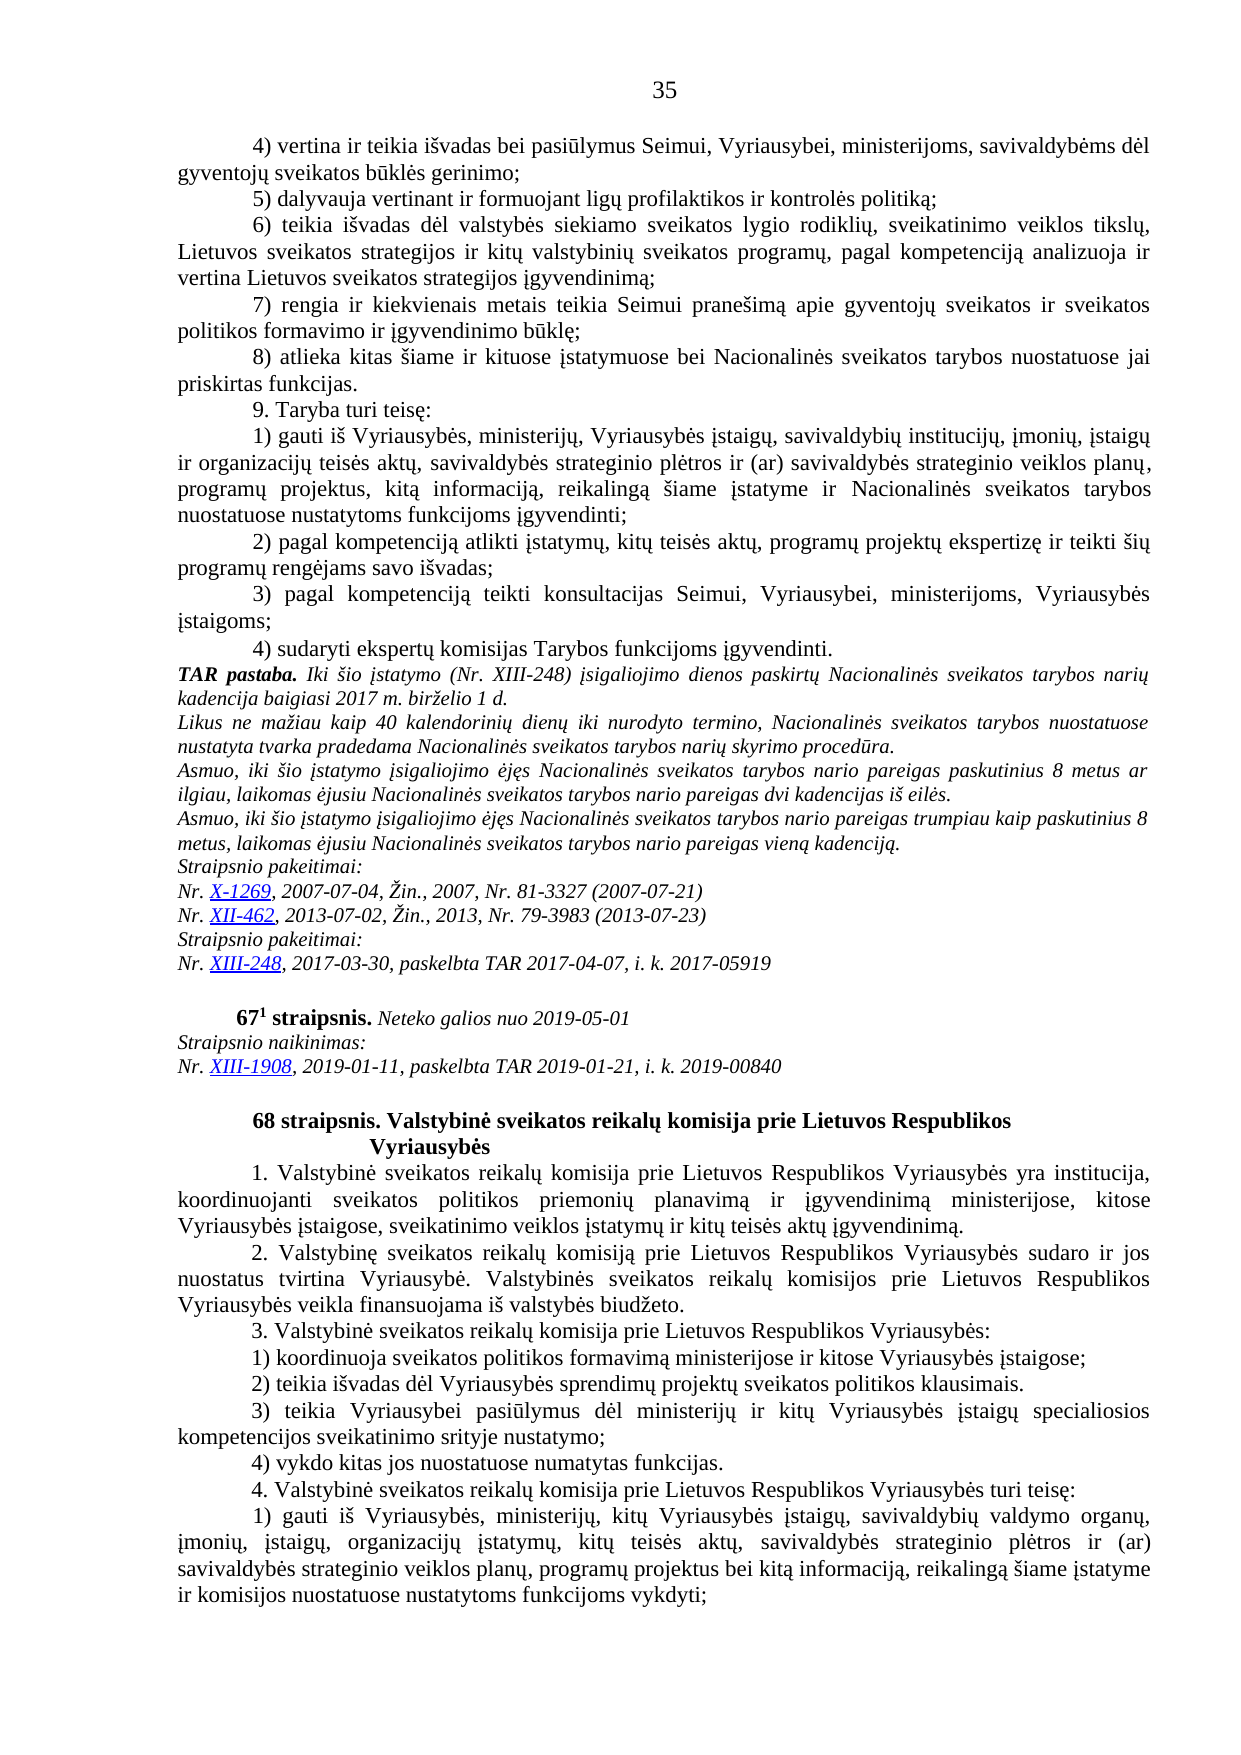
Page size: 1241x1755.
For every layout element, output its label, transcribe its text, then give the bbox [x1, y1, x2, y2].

text 1. Valstybinė sveikatos reikalų komisija prie Lietuvos Respublikos Vyriausybės yra institucija, koordinuojanti sveikatos politikos priemonių planavimą ir įgyvendinimą ministerijose, kitose Vyriausybės įstaigose, sveikatinimo veiklos įstatymų ir kitų teisės aktų įgyvendinimą. [177, 1159, 1152, 1238]
text 4) sudaryti ekspertų komisijas Tarybos funkcijoms įgyvendinti. [177, 633, 1152, 662]
text 3) pagal kompetenciją teikti konsultacijas Seimui, Vyriausybei, ministerijoms, Vyriausybės įstaigoms; [177, 581, 1152, 633]
text 1) koordinuoja sveikatos politikos formavimą ministerijose ir kitose Vyriausybės įstaigose; [177, 1344, 1152, 1370]
text TAR pastaba. Iki šio įstatymo (Nr. XIII-248) įsigaliojimo dienos paskirtų Nacionalinės sveikatos tarybos narių kadencija baigiasi 2017 m. birželio 1 d. [177, 662, 1152, 710]
text 4) vertina ir teikia išvadas bei pasiūlymus Seimui, Vyriausybei, ministerijoms, savivaldybėms dėl gyventojų sveikatos būklės gerinimo; [177, 132, 1152, 185]
text 5) dalyvauja vertinant ir formuojant ligų profilaktikos ir kontrolės politiką; [177, 185, 1152, 212]
text 2) teikia išvadas dėl Vyriausybės sprendimų projektų sveikatos politikos klausimais. [177, 1370, 1152, 1397]
text 6) teikia išvadas dėl valstybės siekiamo sveikatos lygio rodiklių, sveikatinimo veiklos tikslų, Lietuvos sveikatos strategijos ir kitų valstybinių sveikatos programų, pagal kompetenciją analizuoja ir vertina Lietuvos sveikatos strategijos įgyvendinimą; [177, 212, 1152, 291]
text 671 straipsnis. Neteko galios nuo 2019-05-01 [177, 1003, 1152, 1030]
text Asmuo, iki šio įstatymo įsigaliojimo ėjęs Nacionalinės sveikatos tarybos nario pareigas trumpiau kaip paskutinius 8 metus, laikomas ėjusiu Nacionalinės sveikatos tarybos nario pareigas vieną kadenciją. [177, 806, 1152, 854]
text Likus ne mažiau kaip 40 kalendorinių dienų iki nurodyto termino, Nacionalinės sveikatos tarybos nuostatuose nustatyta tvarka pradedama Nacionalinės sveikatos tarybos narių skyrimo procedūra. [177, 710, 1152, 758]
text 8) atlieka kitas šiame ir kituose įstatymuose bei Nacionalinės sveikatos tarybos nuostatuose jai priskirtas funkcijas. [177, 343, 1152, 396]
text Asmuo, iki šio įstatymo įsigaliojimo ėjęs Nacionalinės sveikatos tarybos nario pareigas paskutinius 8 metus ar ilgiau, laikomas ėjusiu Nacionalinės sveikatos tarybos nario pareigas dvi kadencijas iš eilės. [177, 758, 1152, 806]
text Vyriausybės [369, 1133, 1152, 1159]
text Nr. XIII-248, 2017-03-30, paskelbta TAR 2017-04-07, i. k. 2017-05919 [177, 951, 1152, 975]
text 3. Valstybinė sveikatos reikalų komisija prie Lietuvos Respublikos Vyriausybės: [177, 1318, 1152, 1344]
text Nr. X-1269, 2007-07-04, Žin., 2007, Nr. 81-3327 (2007-07-21) [177, 878, 1152, 903]
text Straipsnio pakeitimai: [177, 854, 1152, 878]
text 68 straipsnis. Valstybinė sveikatos reikalų komisija prie Lietuvos Respublikos [252, 1107, 1152, 1133]
text 7) rengia ir kiekvienais metais teikia Seimui pranešimą apie gyventojų sveikatos ir sveikatos politikos formavimo ir įgyvendinimo būklę; [177, 291, 1152, 343]
text Nr. XII-462, 2013-07-02, Žin., 2013, Nr. 79-3983 (2013-07-23) [177, 903, 1152, 927]
text Straipsnio naikinimas: [177, 1030, 1152, 1054]
text 1) gauti iš Vyriausybės, ministerijų, Vyriausybės įstaigų, savivaldybių institucijų, įmonių, įstaigų ir organizacijų teisės aktų, savivaldybės strateginio plėtros ir (ar) savivaldybės strateginio veiklos planų, programų projektus, kitą informaciją, reikalingą šiame įstatyme ir Nacionalinės sveikatos tarybos nuostatuose nustatytoms funkcijoms įgyvendinti; [177, 422, 1152, 528]
text 3) teikia Vyriausybei pasiūlymus dėl ministerijų ir kitų Vyriausybės įstaigų specialiosios kompetencijos sveikatinimo srityje nustatymo; [177, 1397, 1152, 1449]
text 2) pagal kompetenciją atlikti įstatymų, kitų teisės aktų, programų projektų ekspertizę ir teikti šių programų rengėjams savo išvadas; [177, 528, 1152, 581]
text Nr. XIII-1908, 2019-01-11, paskelbta TAR 2019-01-21, i. k. 2019-00840 [177, 1054, 1152, 1078]
text 4. Valstybinė sveikatos reikalų komisija prie Lietuvos Respublikos Vyriausybės turi teisę: [177, 1476, 1152, 1502]
text 4) vykdo kitas jos nuostatuose numatytas funkcijas. [177, 1449, 1152, 1476]
text 1) gauti iš Vyriausybės, ministerijų, kitų Vyriausybės įstaigų, savivaldybių valdymo organų, įmonių, įstaigų, organizacijų įstatymų, kitų teisės aktų, savivaldybės strateginio plėtros ir (ar) savivaldybės strateginio veiklos planų, programų projektus bei kitą informaciją, reikalingą šiame įstatyme ir komisijos nuostatuose nustatytoms funkcijoms vykdyti; [177, 1502, 1152, 1607]
text 2. Valstybinę sveikatos reikalų komisiją prie Lietuvos Respublikos Vyriausybės sudaro ir jos nuostatus tvirtina Vyriausybė. Valstybinės sveikatos reikalų komisijos prie Lietuvos Respublikos Vyriausybės veikla finansuojama iš valstybės biudžeto. [177, 1238, 1152, 1318]
text 9. Taryba turi teisę: [177, 396, 1152, 422]
text Straipsnio pakeitimai: [177, 927, 1152, 951]
